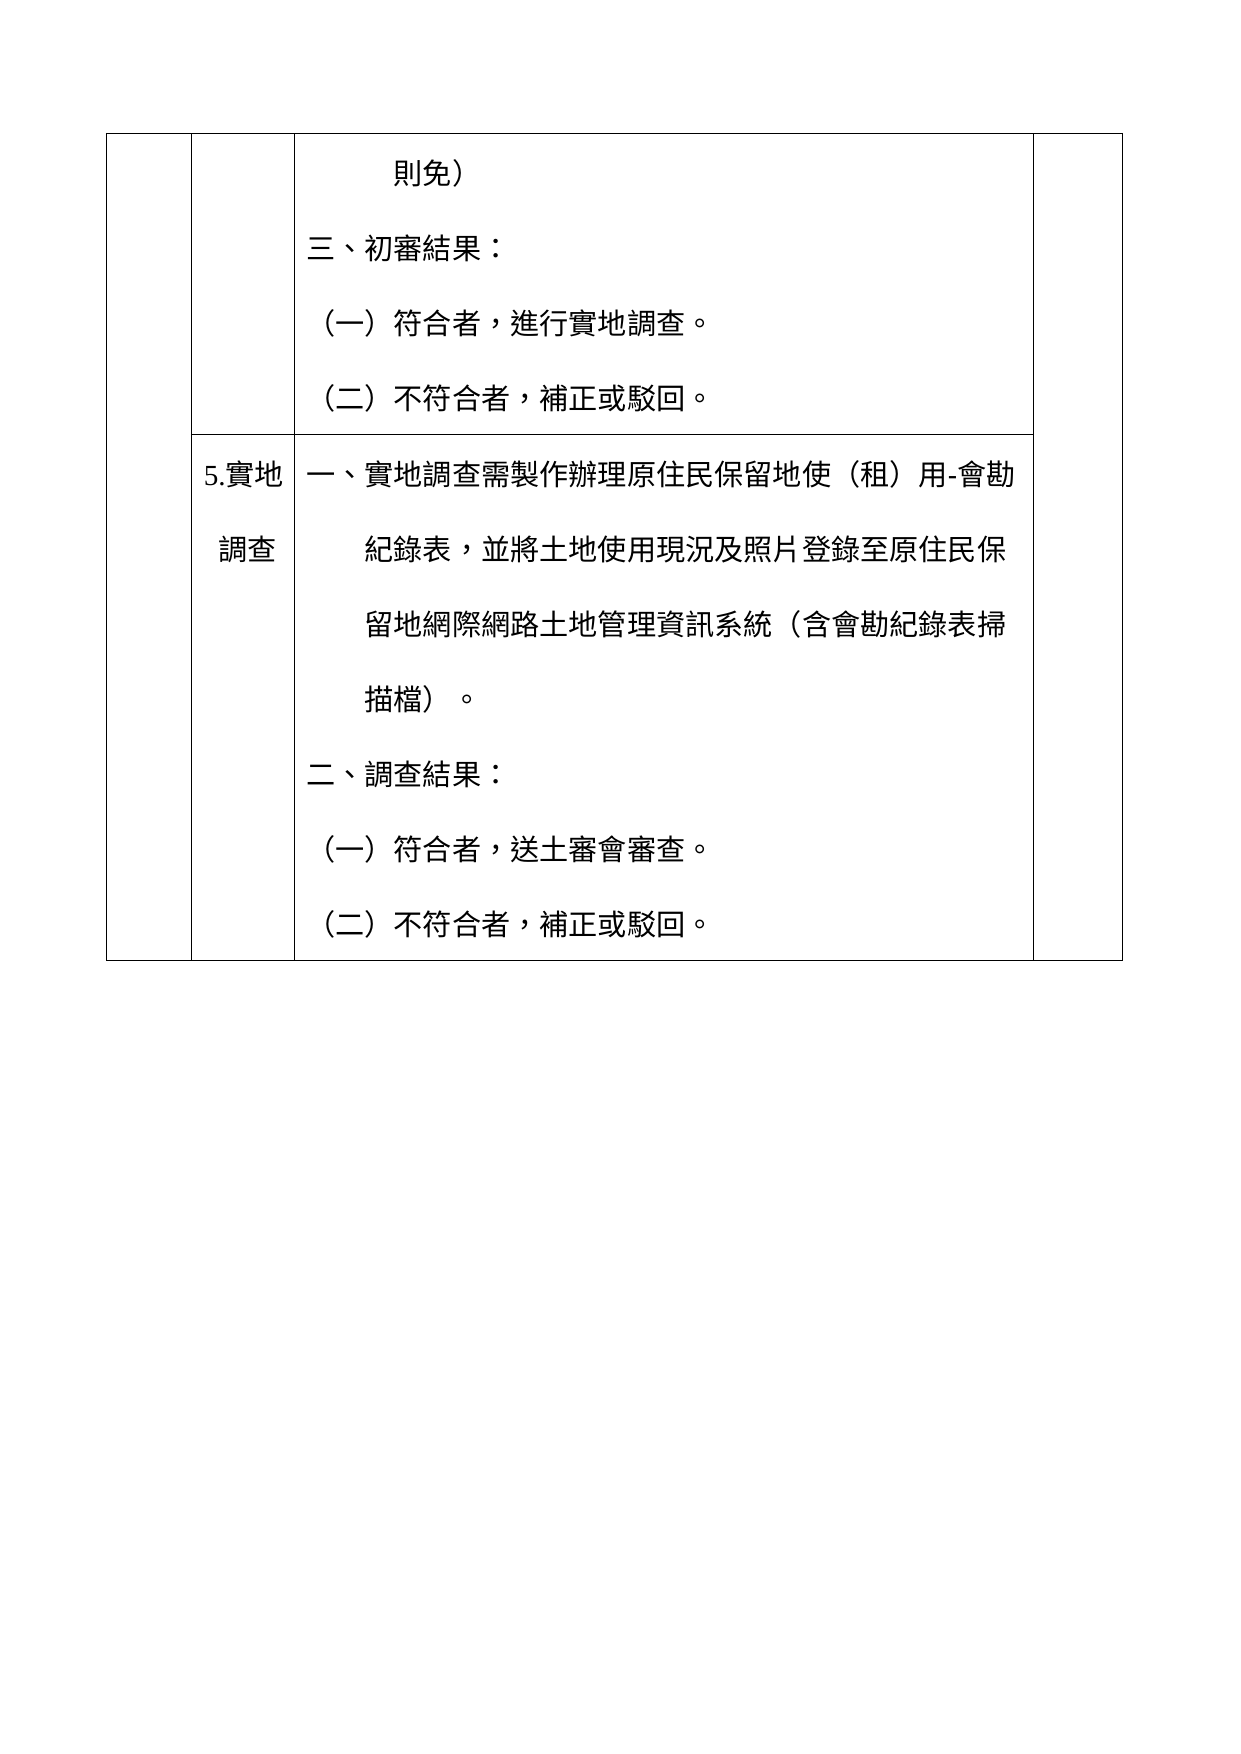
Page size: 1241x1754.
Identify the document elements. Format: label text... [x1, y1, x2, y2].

table_cell [1034, 134, 1122, 960]
table_cell 一、實地調查需製作辦理原住民保留地使（租）用-會勘紀錄表，並將土地使用現況及照片登錄至原住民保留地網際網路土地管理資訊系統（含會勘紀錄表掃描檔）。 二、調查結果： （一）符合者，送土審會審查。 （二）不符合者，補正或駁回。 [295, 435, 1033, 960]
table_cell [192, 134, 294, 434]
table_cell [107, 134, 191, 960]
table_cell 則免） 三、初審結果： （一）符合者，進行實地調查。 （二）不符合者，補正或駁回。 [295, 134, 1033, 434]
table_cell 5.實地調查 [192, 435, 294, 960]
